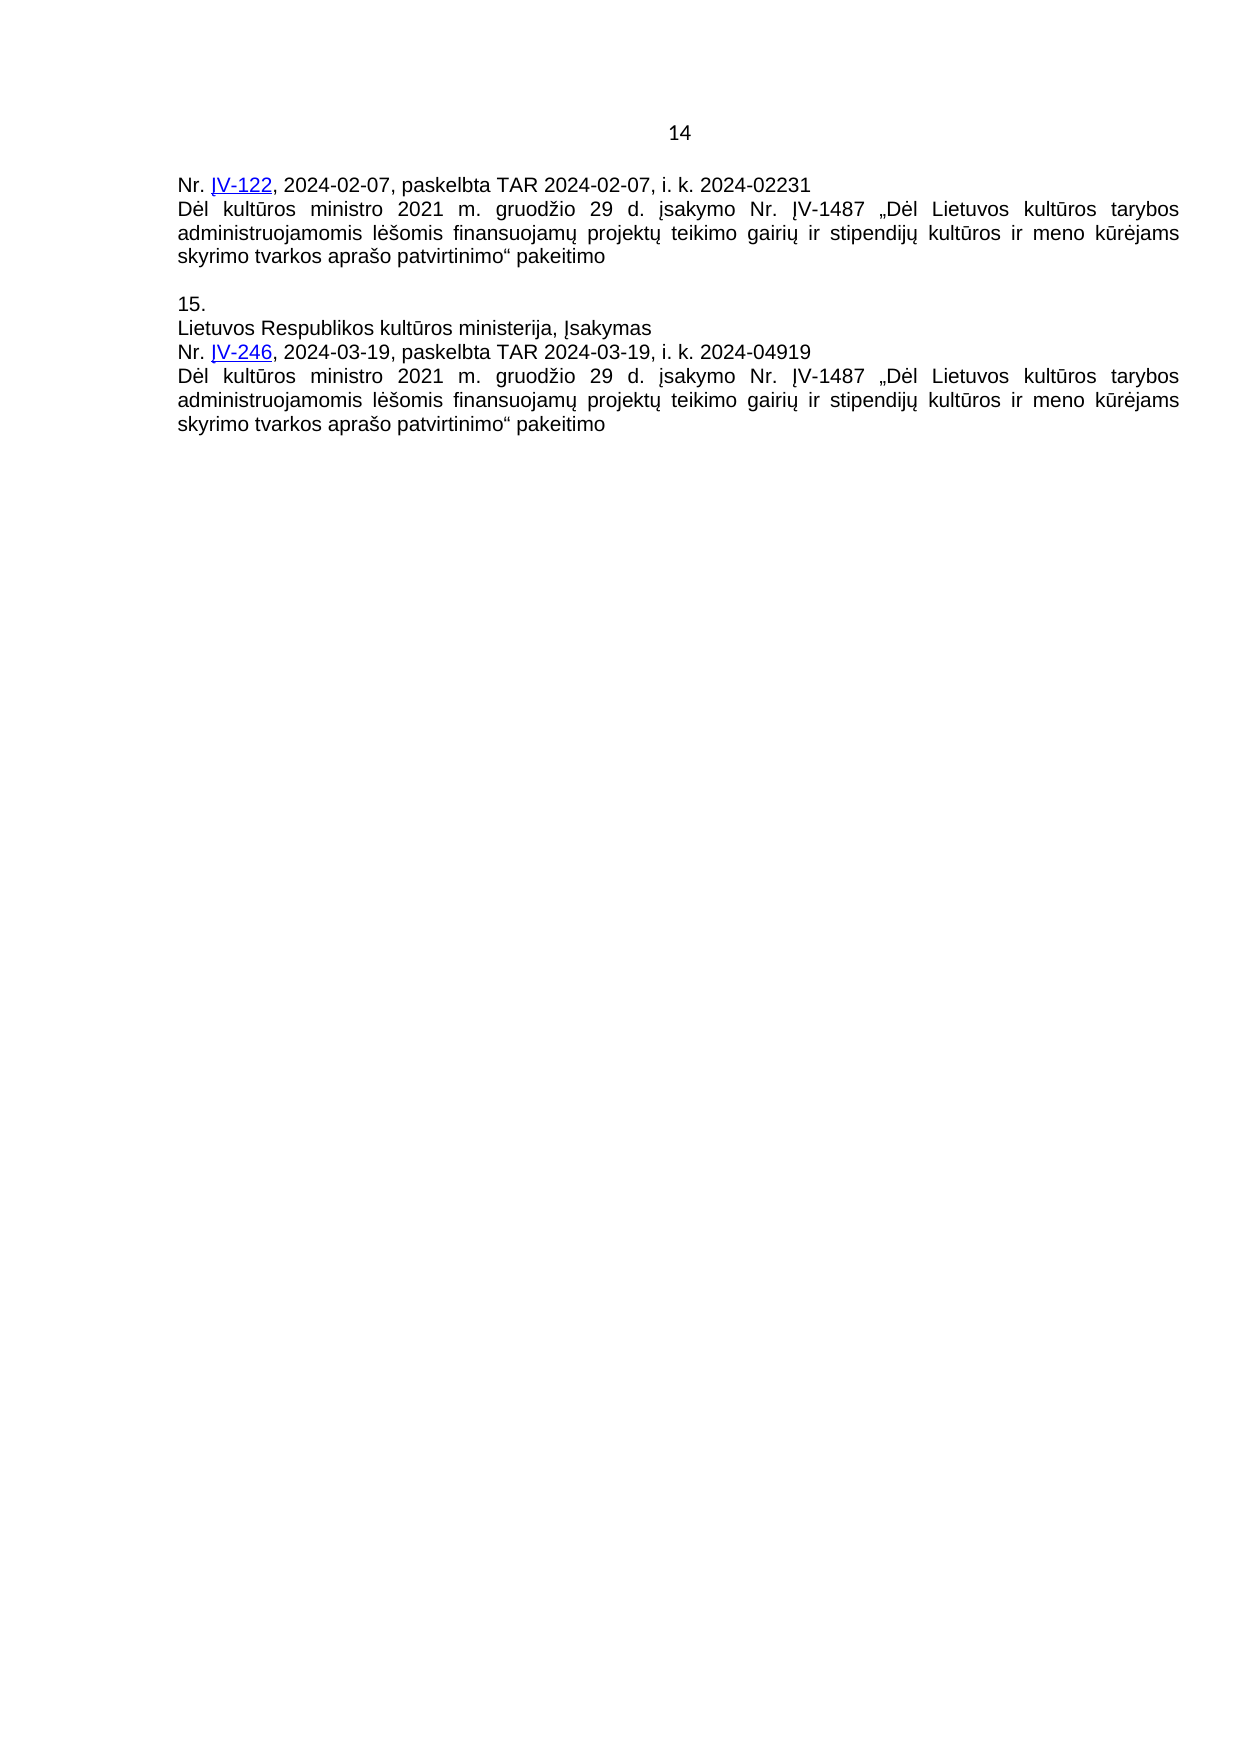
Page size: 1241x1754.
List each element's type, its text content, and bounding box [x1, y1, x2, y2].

text Nr. ĮV-122, 2024-02-07, paskelbta TAR 2024-02-07, i. k. 2024-02231 [177, 172, 1181, 196]
text Dėl kultūros ministro 2021 m. gruodžio 29 d. įsakymo Nr. ĮV-1487 „Dėl Lietuvos kultūros tarybos administruojamomis lėšomis finansuojamų projektų teikimo gairių ir stipendijų kultūros ir meno kūrėjams skyrimo tvarkos aprašo patvirtinimo“ pakeitimo [177, 364, 1181, 436]
text Dėl kultūros ministro 2021 m. gruodžio 29 d. įsakymo Nr. ĮV-1487 „Dėl Lietuvos kultūros tarybos administruojamomis lėšomis finansuojamų projektų teikimo gairių ir stipendijų kultūros ir meno kūrėjams skyrimo tvarkos aprašo patvirtinimo“ pakeitimo [177, 196, 1181, 268]
text Nr. ĮV-246, 2024-03-19, paskelbta TAR 2024-03-19, i. k. 2024-04919 [177, 340, 1181, 364]
text 15. [177, 292, 1181, 316]
text Lietuvos Respublikos kultūros ministerija, Įsakymas [177, 316, 1181, 340]
